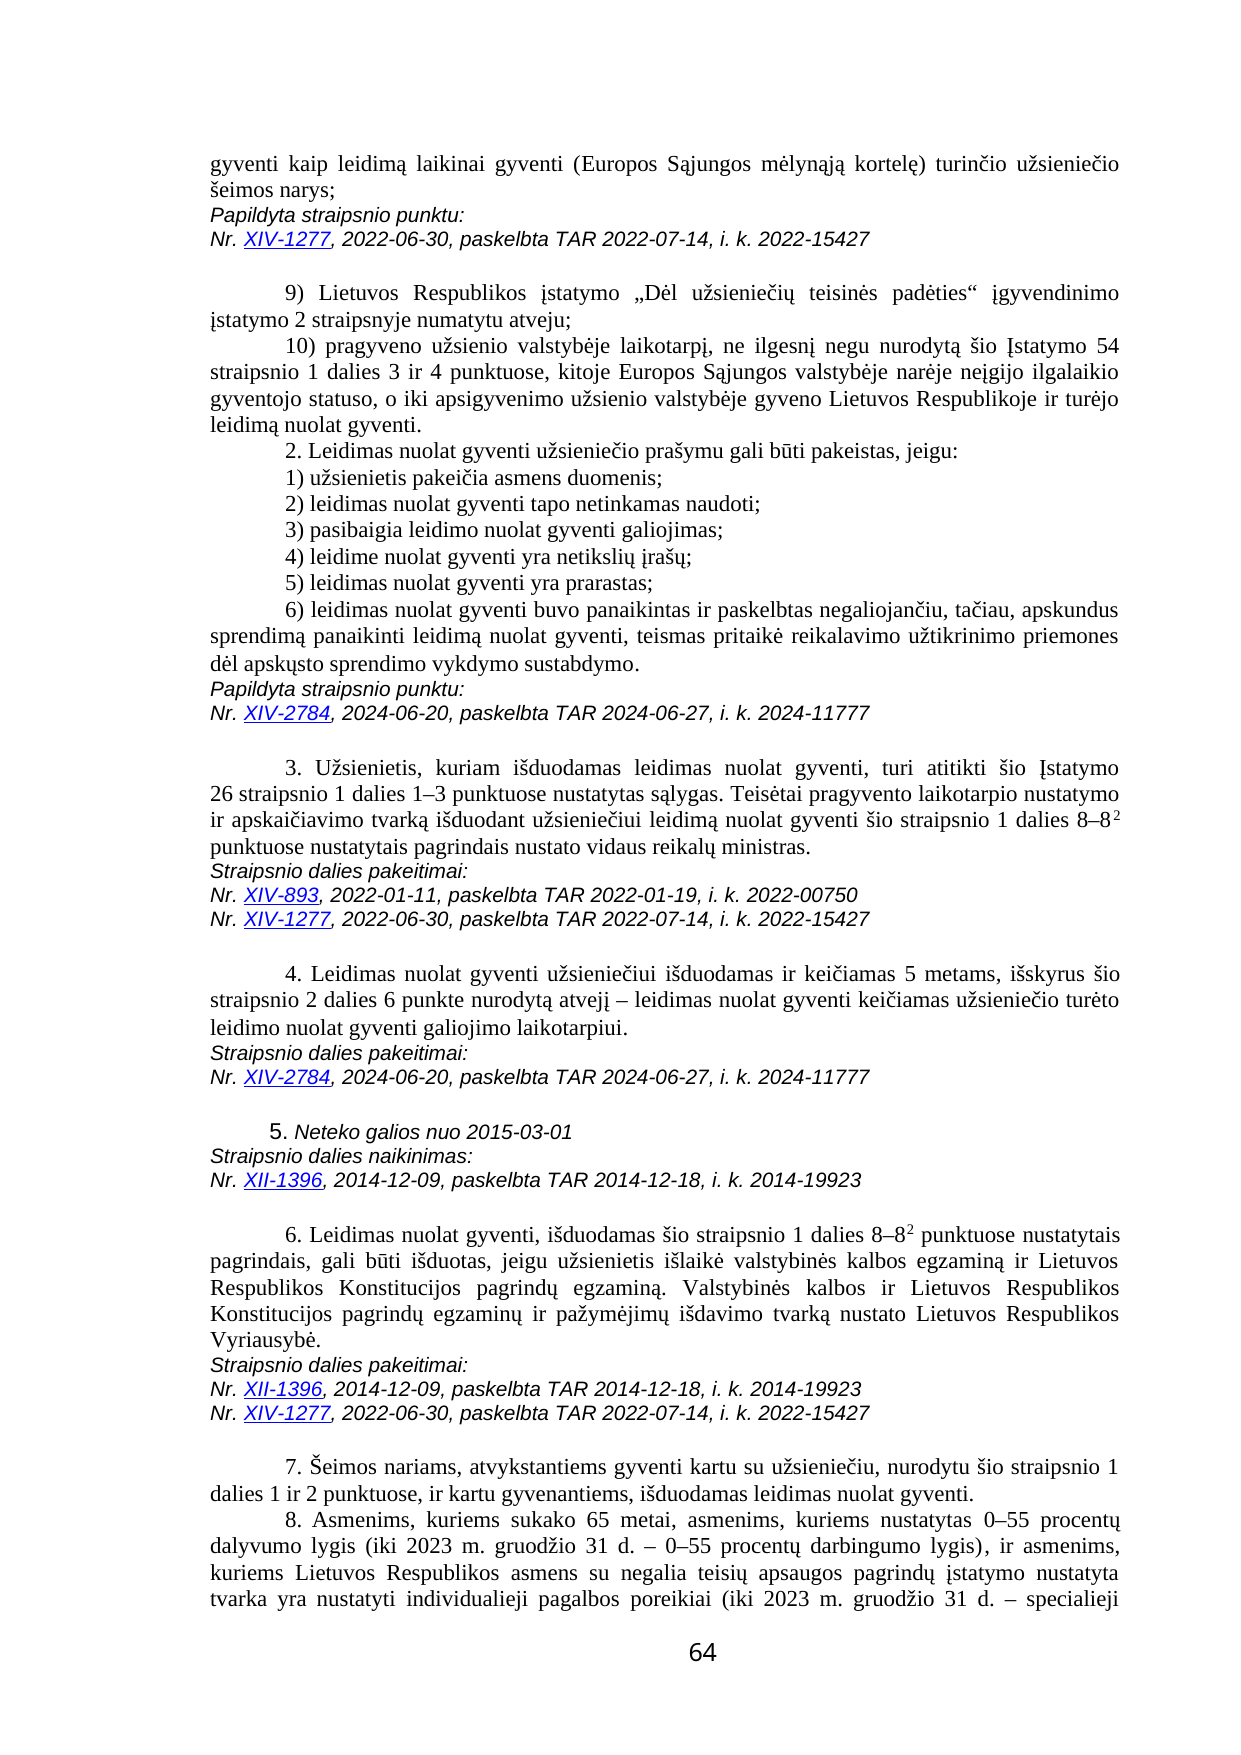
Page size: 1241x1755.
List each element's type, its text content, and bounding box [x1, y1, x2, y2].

text Straipsnio dalies naikinimas: [210, 1144, 1120, 1168]
text Nr. XIV-2784, 2024-06-20, paskelbta TAR 2024-06-27, i. k. 2024-11777 [210, 701, 1120, 725]
text Nr. XIV-1277, 2022-06-30, paskelbta TAR 2022-07-14, i. k. 2022-15427 [210, 1401, 1120, 1424]
text 4) leidime nuolat gyventi yra netikslių įrašų; [210, 543, 1120, 569]
text Straipsnio dalies pakeitimai: [210, 859, 1120, 883]
text 2. Leidimas nuolat gyventi užsieniečio prašymu gali būti pakeistas, jeigu: [210, 437, 1120, 464]
text Straipsnio dalies pakeitimai: [210, 1353, 1120, 1377]
text 4. Leidimas nuolat gyventi užsieniečiui išduodamas ir keičiamas 5 metams, išskyrus šio straipsnio 2 dalies 6 punkte nurodytą atvejį – leidimas nuolat gyventi keičiamas užsieniečio turėto leidimo nuolat gyventi galiojimo laikotarpiui. [210, 960, 1120, 1041]
text 6. Leidimas nuolat gyventi, išduodamas šio straipsnio 1 dalies 8–82 punktuose nustatytais pagrindais, gali būti išduotas, jeigu užsienietis išlaikė valstybinės kalbos egzaminą ir Lietuvos Respublikos Konstitucijos pagrindų egzaminą. Valstybinės kalbos ir Lietuvos Respublikos Konstitucijos pagrindų egzaminų ir pažymėjimų išdavimo tvarką nustato Lietuvos Respublikos Vyriausybė. [210, 1221, 1120, 1353]
text Nr. XIV-2784, 2024-06-20, paskelbta TAR 2024-06-27, i. k. 2024-11777 [210, 1065, 1120, 1089]
text Nr. XII-1396, 2014-12-09, paskelbta TAR 2014-12-18, i. k. 2014-19923 [210, 1377, 1120, 1401]
text Nr. XIV-1277, 2022-06-30, paskelbta TAR 2022-07-14, i. k. 2022-15427 [210, 907, 1120, 931]
text Nr. XIV-1277, 2022-06-30, paskelbta TAR 2022-07-14, i. k. 2022-15427 [210, 227, 1120, 251]
text Papildyta straipsnio punktu: [210, 677, 1120, 701]
text Nr. XIV-893, 2022-01-11, paskelbta TAR 2022-01-19, i. k. 2022-00750 [210, 883, 1120, 907]
text 5. Neteko galios nuo 2015-03-01 [210, 1118, 1120, 1144]
text 3. Užsienietis, kuriam išduodamas leidimas nuolat gyventi, turi atitikti šio Įstatymo 26 straipsnio 1 dalies 1–3 punktuose nustatytas sąlygas. Teisėtai pragyvento laikotarpio nustatymo ir apskaičiavimo tvarką išduodant užsieniečiui leidimą nuolat gyventi šio straipsnio 1 dalies 8–82 punktuose nustatytais pagrindais nustato vidaus reikalų ministras. [210, 754, 1120, 859]
text 9) Lietuvos Respublikos įstatymo „Dėl užsieniečių teisinės padėties“ įgyvendinimo įstatymo 2 straipsnyje numatytu atveju; [210, 279, 1120, 332]
text Papildyta straipsnio punktu: [210, 203, 1120, 227]
text 1) užsienietis pakeičia asmens duomenis; [210, 464, 1120, 490]
text 5) leidimas nuolat gyventi yra prarastas; [210, 569, 1120, 596]
text 10) pragyveno užsienio valstybėje laikotarpį, ne ilgesnį negu nurodytą šio Įstatymo 54 straipsnio 1 dalies 3 ir 4 punktuose, kitoje Europos Sąjungos valstybėje narėje neįgijo ilgalaikio gyventojo statuso, o iki apsigyvenimo užsienio valstybėje gyveno Lietuvos Respublikoje ir turėjo leidimą nuolat gyventi. [210, 332, 1120, 437]
text 8. Asmenims, kuriems sukako 65 metai, asmenims, kuriems nustatytas 0–55 procentų dalyvumo lygis (iki 2023 m. gruodžio 31 d. – 0–55 procentų darbingumo lygis), ir asmenims, kuriems Lietuvos Respublikos asmens su negalia teisių apsaugos pagrindų įstatymo nustatyta tvarka yra nustatyti individualieji pagalbos poreikiai (iki 2023 m. gruodžio 31 d. – specialieji [210, 1506, 1120, 1611]
text Straipsnio dalies pakeitimai: [210, 1041, 1120, 1065]
text Nr. XII-1396, 2014-12-09, paskelbta TAR 2014-12-18, i. k. 2014-19923 [210, 1168, 1120, 1192]
text 7. Šeimos nariams, atvykstantiems gyventi kartu su užsieniečiu, nurodytu šio straipsnio 1 dalies 1 ir 2 punktuose, ir kartu gyvenantiems, išduodamas leidimas nuolat gyventi. [210, 1453, 1120, 1506]
text 3) pasibaigia leidimo nuolat gyventi galiojimas; [210, 517, 1120, 543]
text gyventi kaip leidimą laikinai gyventi (Europos Sąjungos mėlynąją kortelę) turinčio užsieniečio šeimos narys; [210, 150, 1120, 203]
text 2) leidimas nuolat gyventi tapo netinkamas naudoti; [210, 490, 1120, 517]
text 6) leidimas nuolat gyventi buvo panaikintas ir paskelbtas negaliojančiu, tačiau, apskundus sprendimą panaikinti leidimą nuolat gyventi, teismas pritaikė reikalavimo užtikrinimo priemones dėl apskųsto sprendimo vykdymo sustabdymo. [210, 596, 1120, 677]
